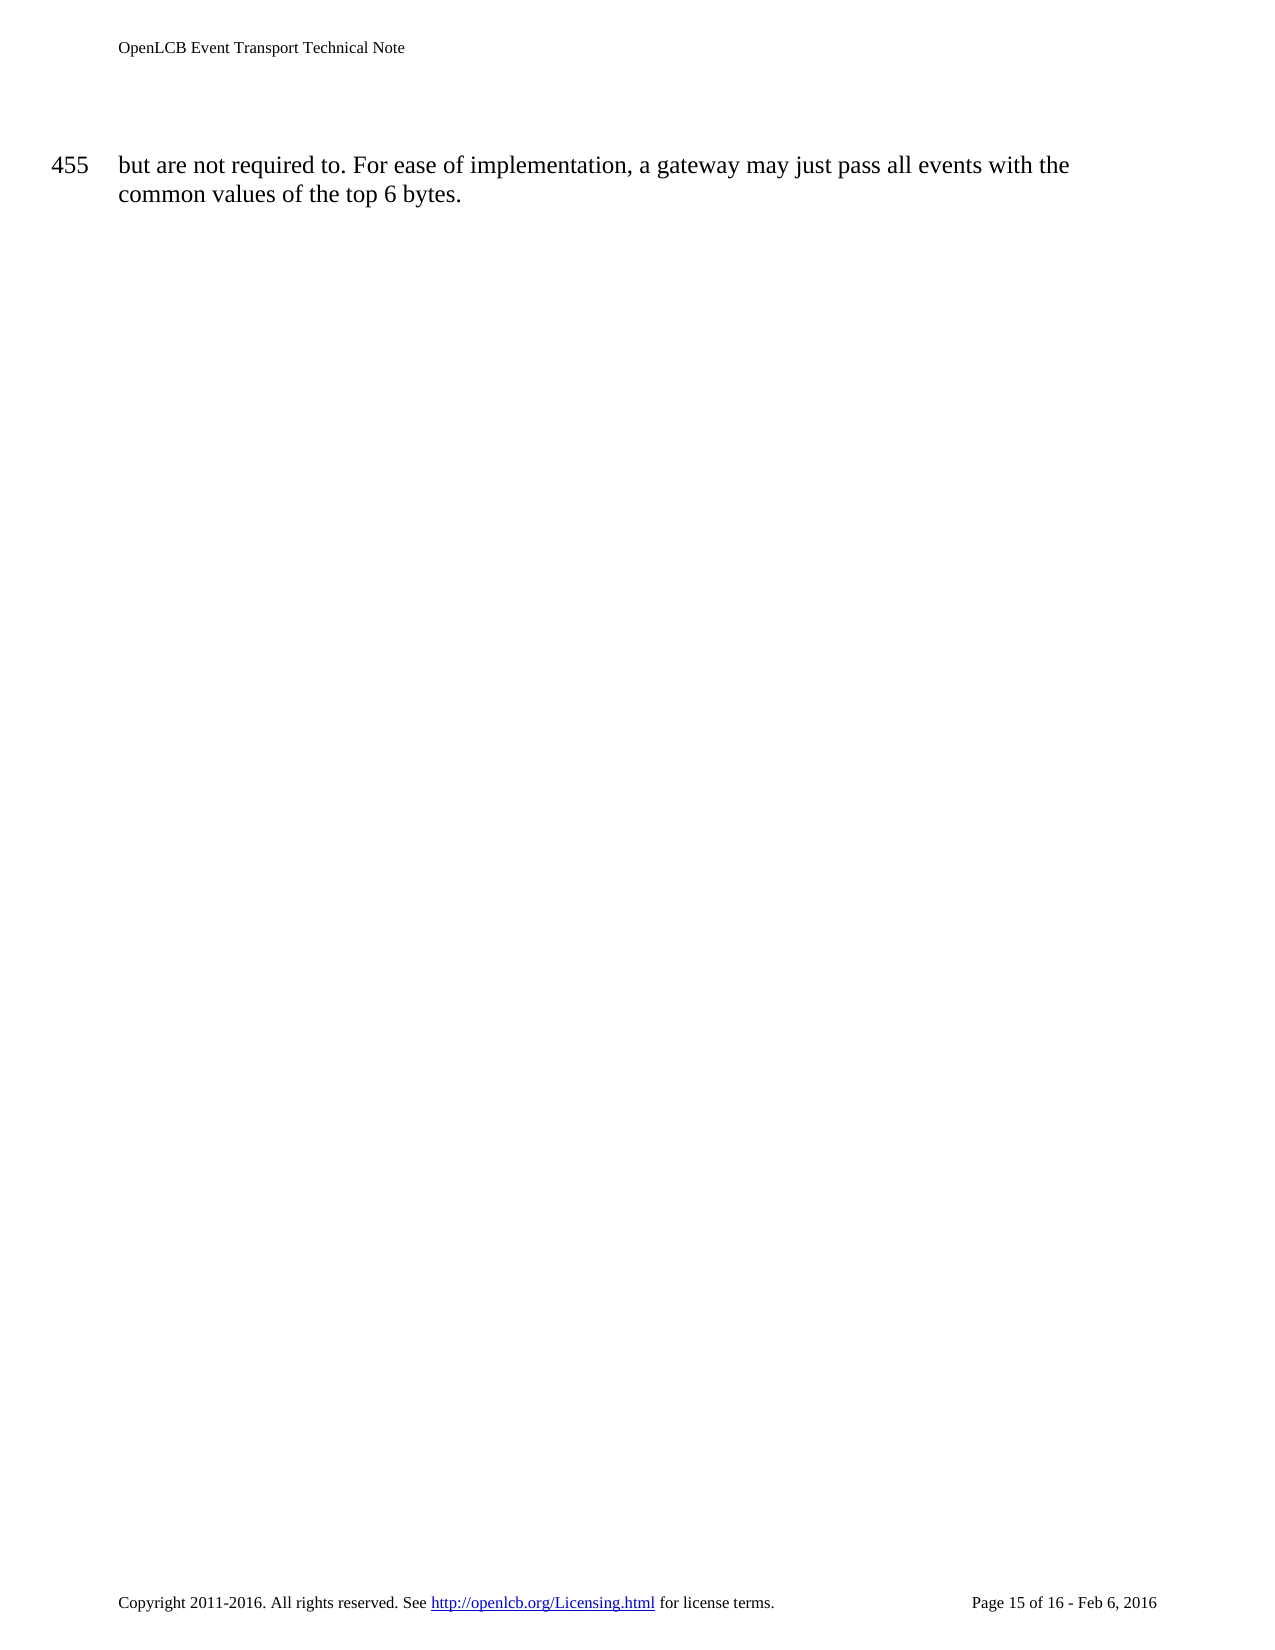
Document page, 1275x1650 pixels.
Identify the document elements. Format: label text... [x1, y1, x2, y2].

text but are not required to. For ease of implementation, a gateway may just pass all events with the common values of the top 6 bytes. [118, 150, 1157, 207]
